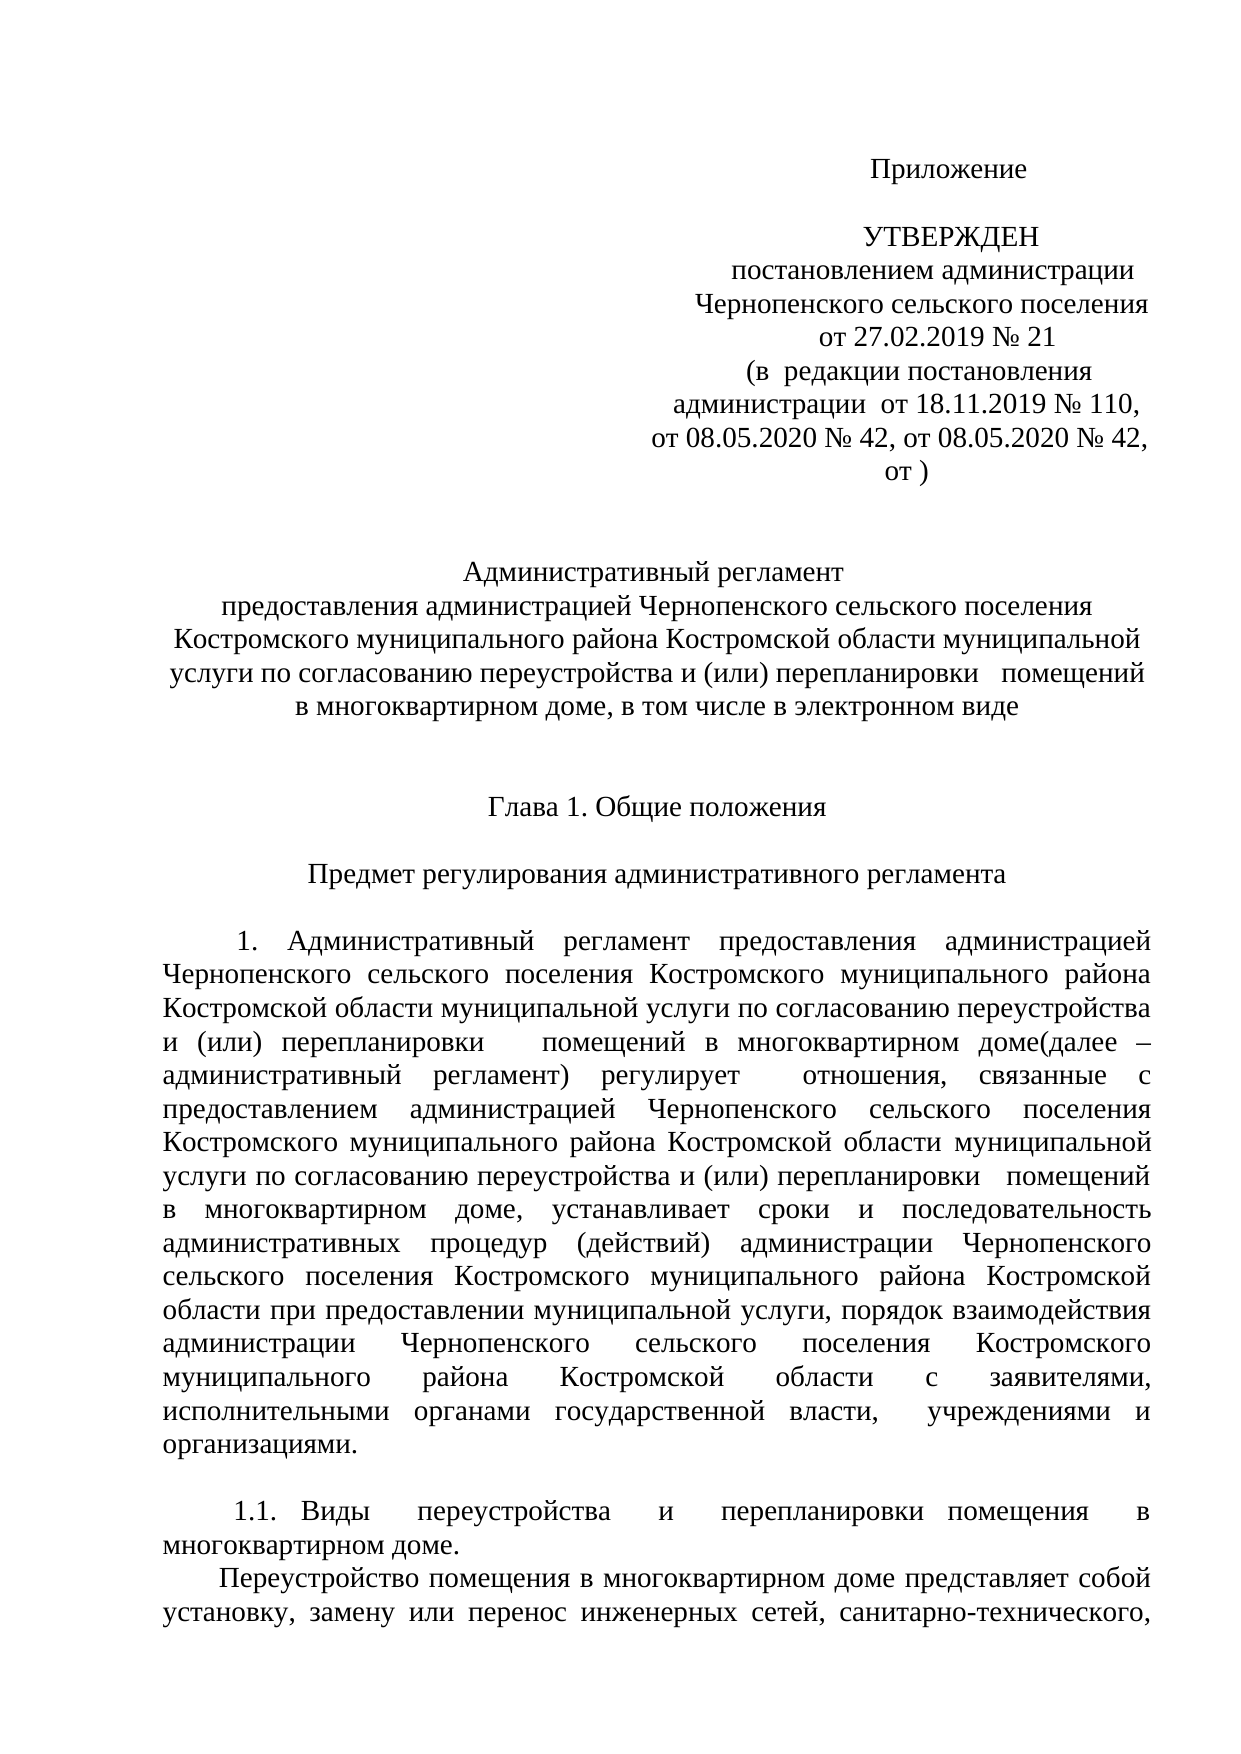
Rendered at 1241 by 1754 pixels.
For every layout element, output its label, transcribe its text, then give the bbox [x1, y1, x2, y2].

text Переустройство помещения в многоквартирном доме представляет собой установку, замену или перенос инженерных сетей, санитарно-технического, [162, 1560, 1152, 1627]
text Предмет регулирования административного регламента [162, 856, 1152, 889]
text 1. Административный регламент предоставления администрацией Чернопенского сельского поселения Костромского муниципального района Костромской области муниципальной услуги по согласованию переустройства и (или) перепланировки помещений в многоквартирном доме(далее – административный регламент) регулирует отношения, связанные с предоставлением администрацией Чернопенского сельского поселения Костромского муниципального района Костромской области муниципальной услуги по согласованию переустройства и (или) перепланировки помещений в многоквартирном доме, устанавливает сроки и последовательность административных процедур (действий) администрации Чернопенского сельского поселения Костромского муниципального района Костромской области при предоставлении муниципальной услуги, порядок взаимодействия администрации Чернопенского сельского поселения Костромского муниципального района Костромской области с заявителями, исполнительными органами государственной власти, учреждениями и организациями. [162, 923, 1152, 1460]
text УТВЕРЖДЕН [162, 219, 1152, 252]
text 1.1. Виды переустройства и перепланировки помещения в многоквартирном доме. [162, 1493, 1152, 1560]
text Приложение [162, 152, 1152, 185]
text Административный регламент [162, 554, 1152, 588]
text Глава 1. Общие положения [162, 789, 1152, 822]
text администрации от 18.11.2019 № 110, [162, 386, 1152, 420]
text постановлением администрации [162, 252, 1152, 286]
text от 08.05.2020 № 42, от 08.05.2020 № 42, [162, 420, 1152, 453]
text от 27.02.2019 № 21 [162, 319, 1152, 353]
text (в редакции постановления [162, 353, 1152, 386]
text Чернопенского сельского поселения [162, 286, 1152, 319]
text предоставления администрацией Чернопенского сельского поселения Костромского муниципального района Костромской области муниципальной услуги по согласованию переустройства и (или) перепланировки помещений в многоквартирном доме, в том числе в электронном виде [162, 588, 1152, 722]
text от ) [162, 453, 1152, 487]
